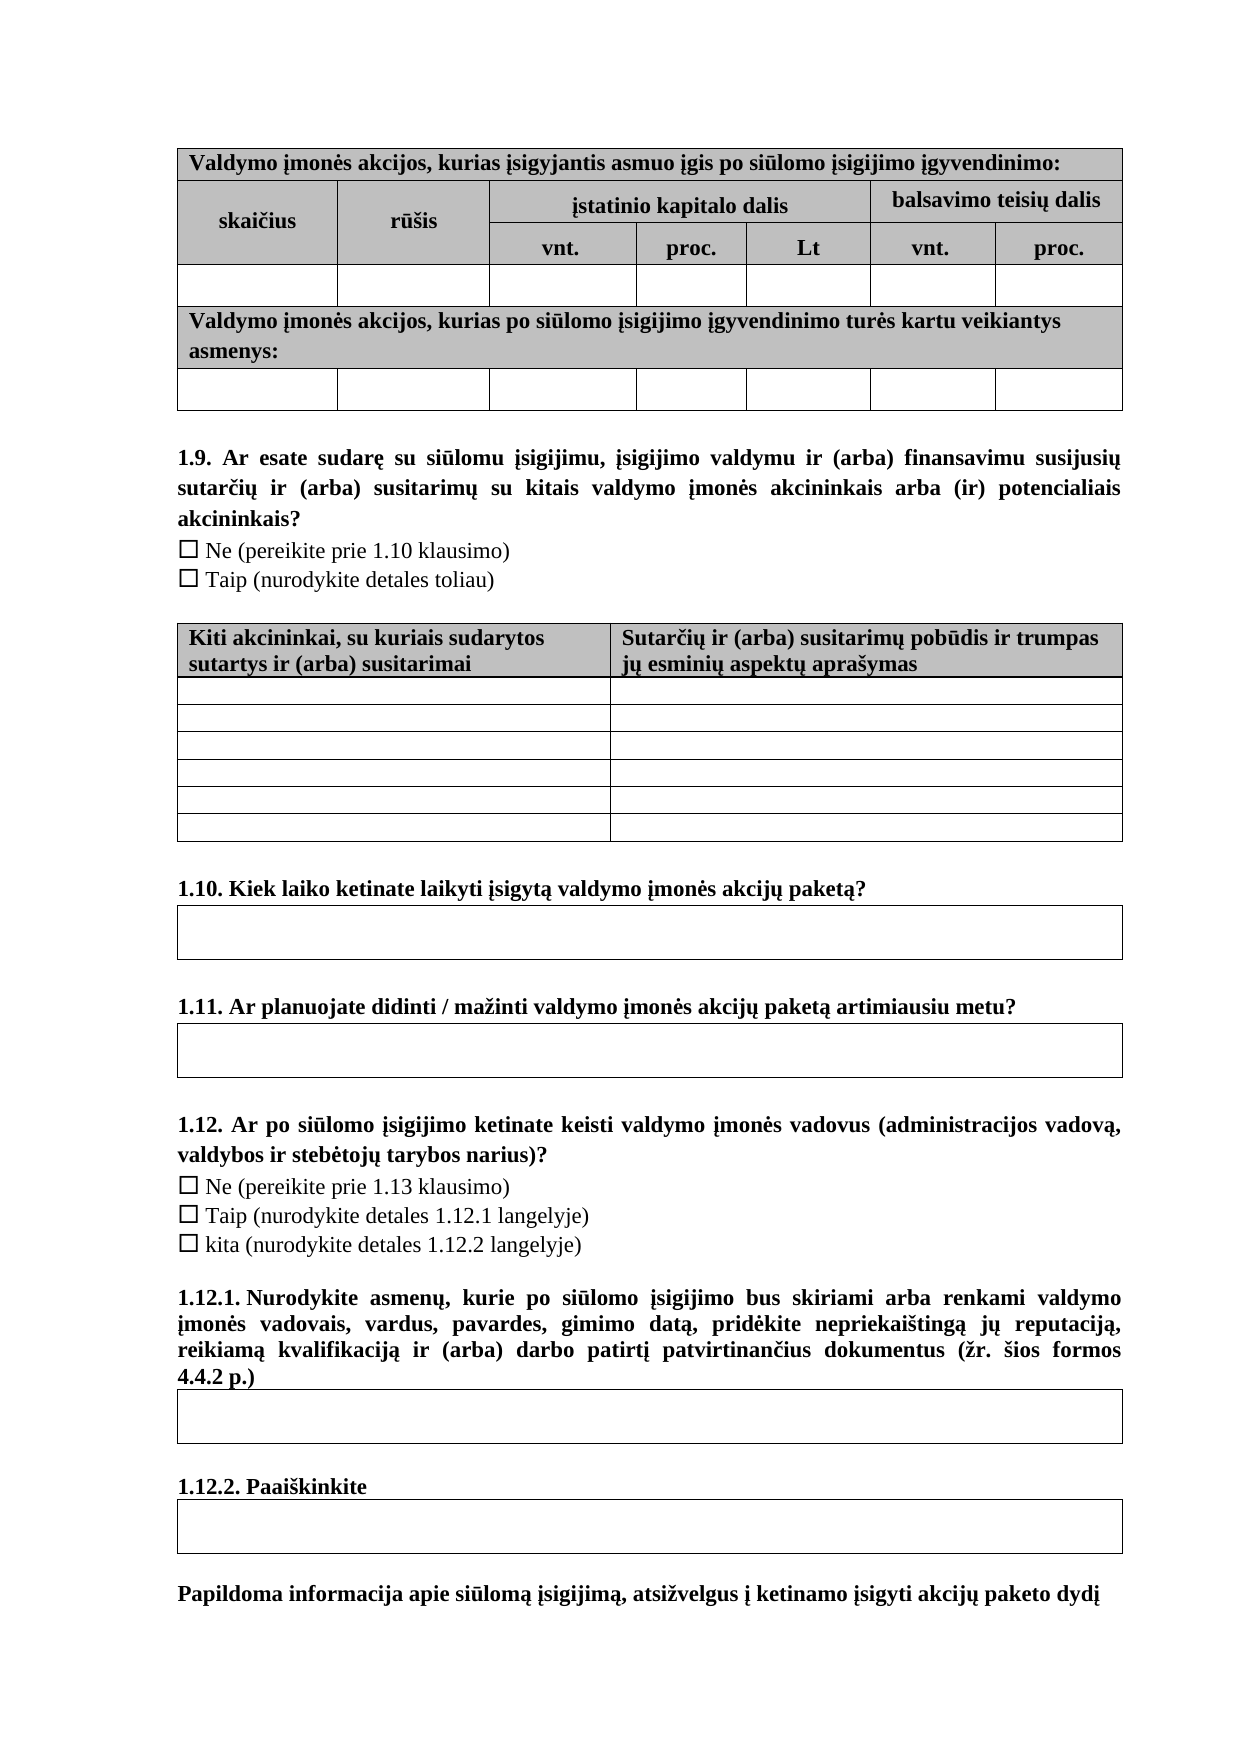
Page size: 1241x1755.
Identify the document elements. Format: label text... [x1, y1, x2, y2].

table_cell [178, 814, 610, 841]
table_cell [611, 787, 1122, 813]
table_cell [611, 760, 1122, 786]
table_header Kiti akcininkai, su kuriais sudarytos sutartys ir (arba) susitarimai [178, 624, 610, 676]
table_cell vnt. [871, 223, 995, 264]
table_cell Lt [747, 223, 870, 264]
table_cell [611, 678, 1122, 704]
table_cell [178, 732, 610, 758]
text 1.12. Ar po siūlomo įsigijimo ketinate keisti valdymo įmonės vadovus (administracijos vadovą, valdybos ir stebėtojų tarybos narius)? [177, 1111, 1122, 1167]
table_cell [490, 369, 636, 410]
table_cell [747, 369, 870, 410]
table_cell [871, 369, 995, 410]
table_cell skaičius [178, 181, 337, 264]
table_cell [178, 787, 610, 813]
table_cell [996, 369, 1122, 410]
table_cell [996, 265, 1122, 306]
table_cell [178, 265, 337, 306]
table_cell [338, 369, 489, 410]
text Papildoma informacija apie siūlomą įsigijimą, atsižvelgus į ketinamo įsigyti akcijų paketo dydį [177, 1580, 1122, 1607]
table_header [178, 1500, 1122, 1553]
text 1.9. Ar esate sudarę su siūlomu įsigijimu, įsigijimo valdymu ir (arba) finansavimu susijusių sutarčių ir (arba) susitarimų su kitais valdymo įmonės akcininkais arba (ir) potencialiais akcininkais? [177, 444, 1122, 531]
table_cell įstatinio kapitalo dalis [490, 181, 870, 222]
text 1.10. Kiek laiko ketinate laikyti įsigytą valdymo įmonės akcijų paketą? [177, 875, 1122, 901]
table_header Sutarčių ir (arba) susitarimų pobūdis ir trumpas jų esminių aspektų aprašymas [611, 624, 1122, 676]
table_cell [637, 369, 746, 410]
table_cell [178, 705, 610, 731]
table_cell rūšis [338, 181, 489, 264]
table_header [178, 1390, 1122, 1443]
text 1.12.1. Nurodykite asmenų, kurie po siūlomo įsigijimo bus skiriami arba renkami valdymo įmonės vadovais, vardus, pavardes, gimimo datą, pridėkite nepriekaištingą jų reputaciją, reikiamą kvalifikaciją ir (arba) darbo patirtį patvirtinančius dokumentus (žr. šios formos 4.4.2 p.) [177, 1284, 1122, 1389]
text [] Ne (pereikite prie 1.10 klausimo) [177, 535, 1122, 564]
table_cell [178, 678, 610, 704]
table_cell [178, 760, 610, 786]
table_cell vnt. [490, 223, 636, 264]
table_cell [871, 265, 995, 306]
table_header [178, 1024, 1122, 1077]
text 1.11. Ar planuojate didinti / mažinti valdymo įmonės akcijų paketą artimiausiu metu? [177, 993, 1122, 1019]
table_cell [637, 265, 746, 306]
table_header [178, 906, 1122, 959]
table_cell [611, 705, 1122, 731]
text 1.12.2. Paaiškinkite [177, 1473, 1122, 1499]
text [] Taip (nurodykite detales 1.12.1 langelyje) [177, 1200, 1122, 1229]
table_cell proc. [637, 223, 746, 264]
table_header Valdymo įmonės akcijos, kurias įsigyjantis asmuo įgis po siūlomo įsigijimo įgyvendinimo: [178, 149, 1122, 180]
table_cell [338, 265, 489, 306]
table_cell [747, 265, 870, 306]
text [] Taip (nurodykite detales toliau) [177, 564, 1122, 592]
table_cell [611, 732, 1122, 758]
table_cell [490, 265, 636, 306]
table_cell [611, 814, 1122, 841]
text [] kita (nurodykite detales 1.12.2 langelyje) [177, 1229, 1122, 1257]
table_cell balsavimo teisių dalis [871, 181, 1122, 222]
table_cell [178, 369, 337, 410]
text [] Ne (pereikite prie 1.13 klausimo) [177, 1171, 1122, 1200]
table_cell proc. [996, 223, 1122, 264]
table_cell Valdymo įmonės akcijos, kurias po siūlomo įsigijimo įgyvendinimo turės kartu veikiantys asmenys: [178, 307, 1122, 368]
